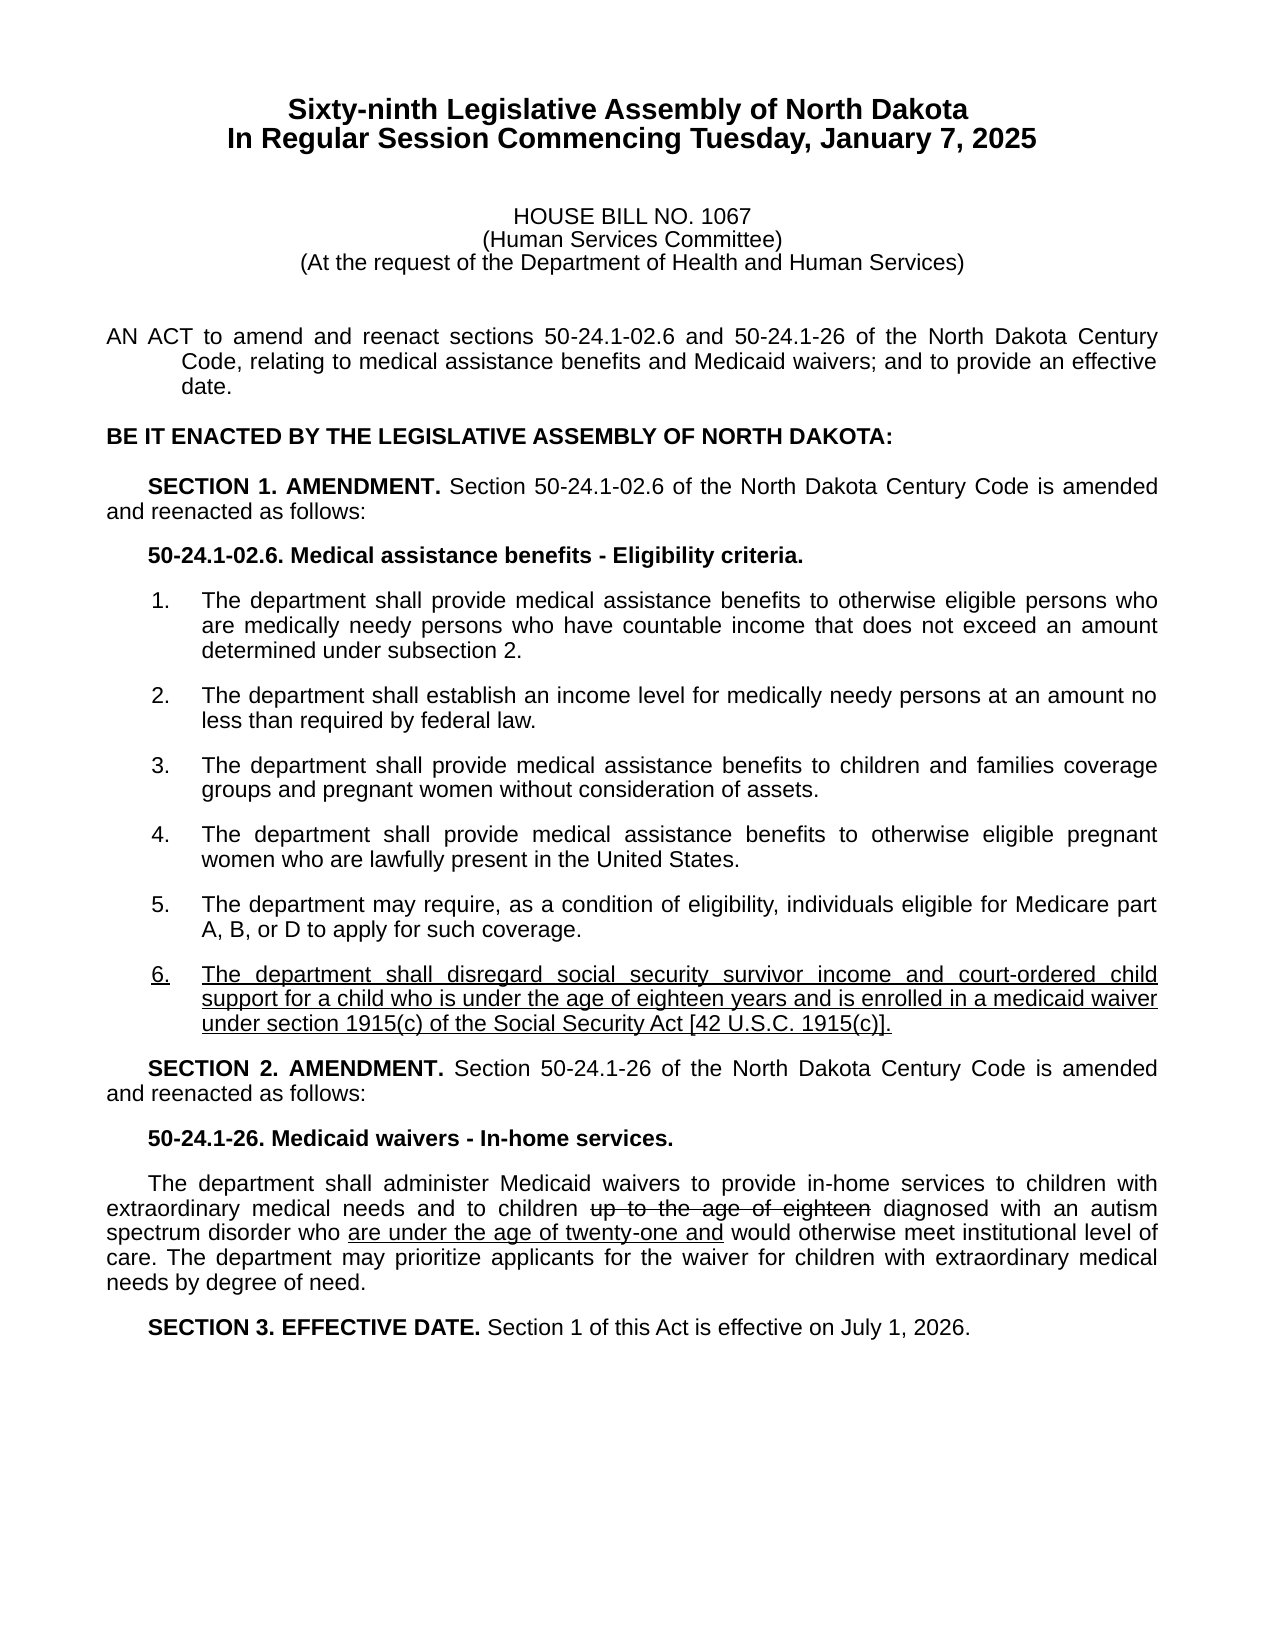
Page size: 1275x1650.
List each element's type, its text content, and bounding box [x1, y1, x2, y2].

text 6. The department shall disregard social security survivor income and court-ordered child support for a child who is under the age of eighteen years and is enrolled in a medicaid waiver under section 1915(c) of the Social Security Act [42 U.S.C. 1915(c)]. [106, 962, 1158, 1037]
subtitle 50‑24.1‑26. Medicaid waivers ‑ In‑home services. [106, 1126, 1158, 1151]
subtitle 50‑24.1‑02.6. Medical assistance benefits ‑ Eligibility criteria. [106, 544, 1158, 569]
text SECTION 2. AMENDMENT. Section 50‑24.1‑26 of the North Dakota Century Code is amended and reenacted as follows: [106, 1057, 1158, 1106]
text 1. The department shall provide medical assistance benefits to otherwise eligible persons who are medically needy persons who have countable income that does not exceed an amount determined under subsection 2. [106, 589, 1158, 663]
text 5. The department may require, as a condition of eligibility, individuals eligible for Medicare part A, B, or D to apply for such coverage. [106, 893, 1158, 942]
text 4. The department shall provide medical assistance benefits to otherwise eligible pregnant women who are lawfully present in the United States. [106, 823, 1158, 872]
text SECTION 3. EFFECTIVE DATE. Section 1 of this Act is effective on July 1, 2026. [106, 1315, 1158, 1340]
title Sixty-ninth Legislative Assembly of North Dakota [106, 96, 1158, 125]
text The department shall administer Medicaid waivers to provide in‑home services to children with extraordinary medical needs and to children up to the age of eighteen diagnosed with an autism spectrum disorder who are under the age of twenty‑one and would otherwise meet institutional level of care. The department may prioritize applicants for the waiver for children with extraordinary medical needs by degree of need. [106, 1171, 1158, 1295]
title In Regular Session Commencing Tuesday, January 7, 2025 [106, 125, 1158, 154]
text 2. The department shall establish an income level for medically needy persons at an amount no less than required by federal law. [106, 683, 1158, 733]
text 3. The department shall provide medical assistance benefits to children and families coverage groups and pregnant women without consideration of assets. [106, 753, 1158, 803]
text SECTION 1. AMENDMENT. Section 50‑24.1‑02.6 of the North Dakota Century Code is amended and reenacted as follows: [106, 474, 1158, 524]
text House BILL NO. 1067 [106, 204, 1158, 229]
title AN ACT to amend and reenact sections 50‑24.1‑02.6 and 50‑24.1‑26 of the North Dakota Century Code, relating to medical assistance benefits and Medicaid waivers; and to provide an effective date. [106, 325, 1158, 399]
text BE IT ENACTED BY THE LEGISLATIVE ASSEMBLY OF NORTH DAKOTA: [106, 425, 1158, 449]
text (At the request of the Department of Health and Human Services) [106, 252, 1158, 275]
text (Human Services Committee) [106, 229, 1158, 252]
